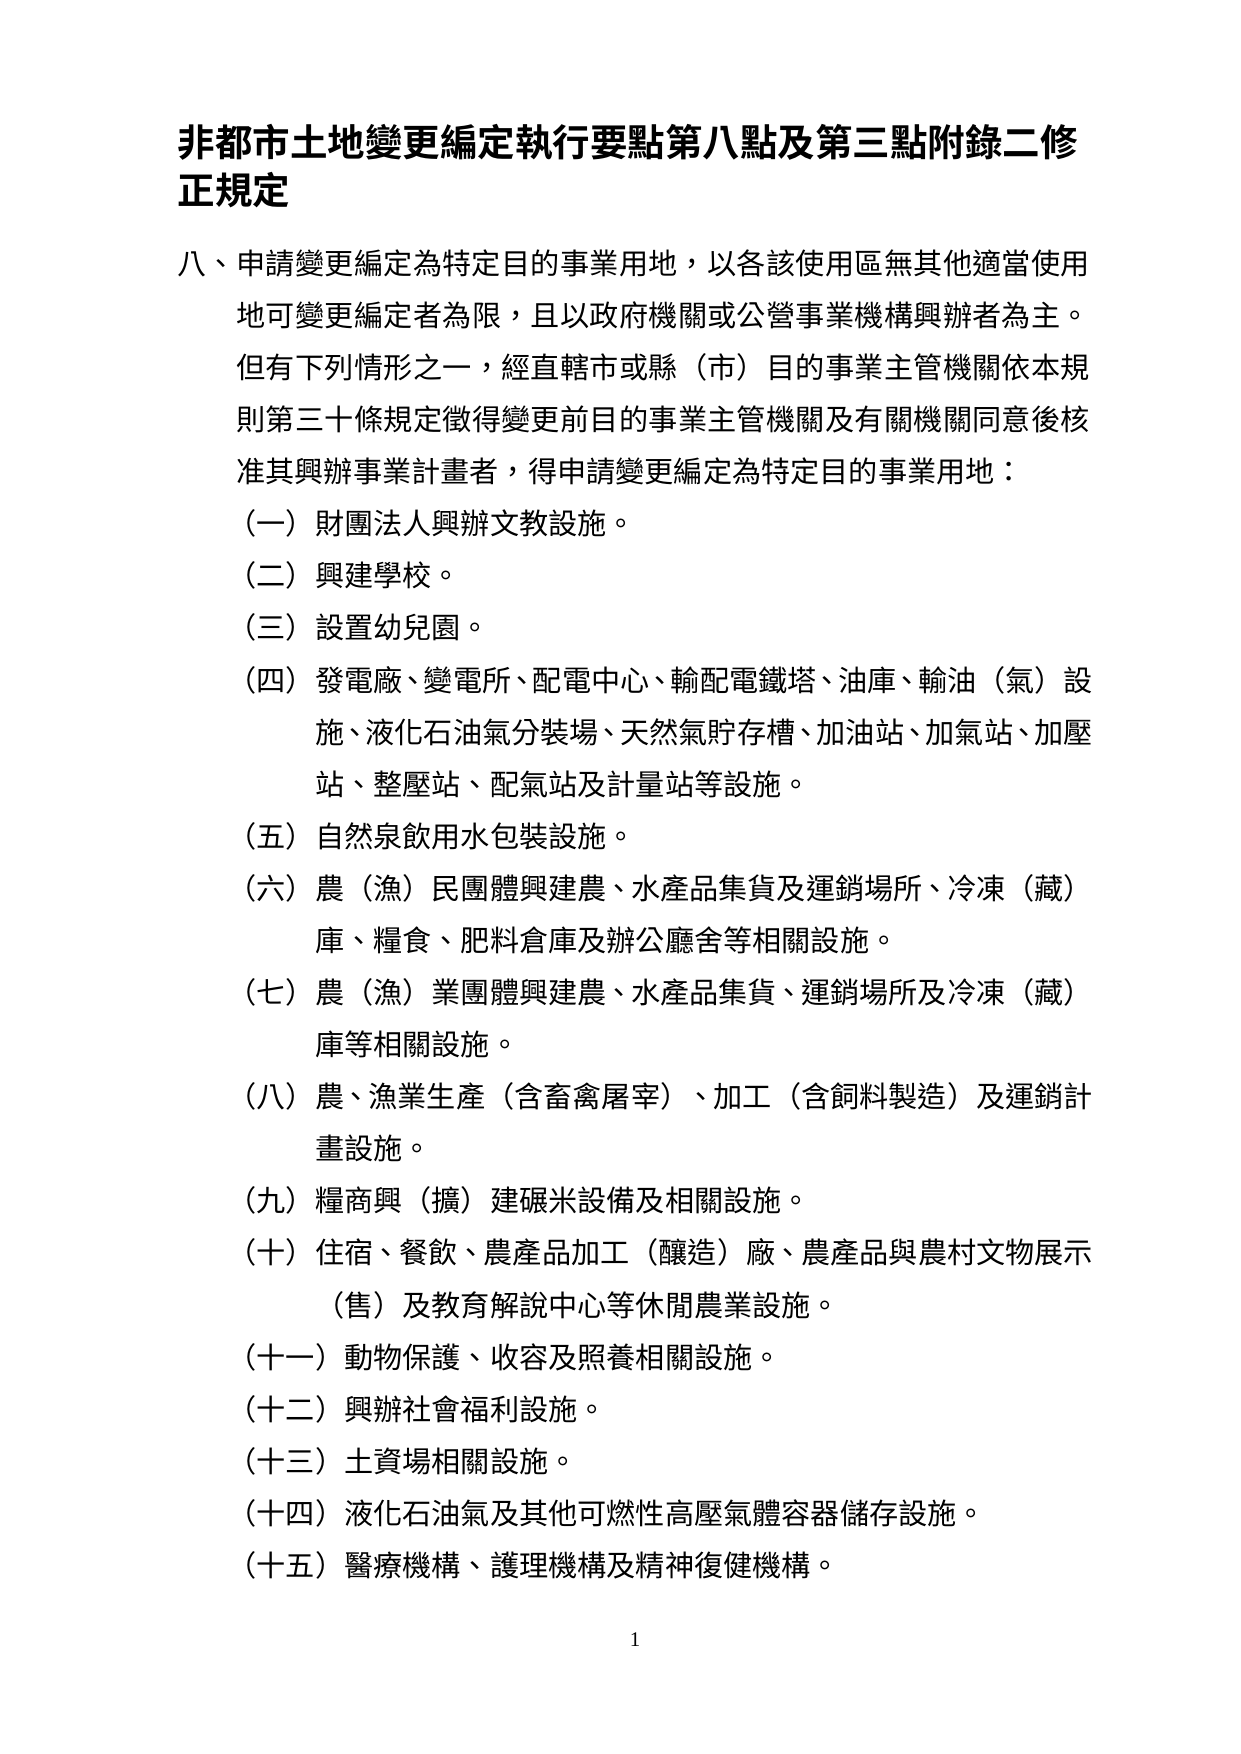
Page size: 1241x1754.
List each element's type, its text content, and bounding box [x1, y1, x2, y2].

text （十）住宿、餐飲、農產品加工（釀造）廠、農產品與農村文物展示（售）及教育解說中心等休閒農業設施。 [227, 1222, 1092, 1326]
text （一）財團法人興辦文教設施。 [227, 493, 1092, 545]
text 非都市土地變更編定執行要點第八點及第三點附錄二修正規定 [177, 118, 1098, 214]
text （二）興建學校。 [227, 545, 1092, 597]
text （三）設置幼兒園。 [227, 597, 1092, 649]
text （十一）動物保護、收容及照養相關設施。 [227, 1326, 1092, 1378]
text （十二）興辦社會福利設施。 [227, 1378, 1092, 1431]
text （八）農、漁業生產（含畜禽屠宰）、加工（含飼料製造）及運銷計畫設施。 [227, 1066, 1092, 1170]
text （五）自然泉飲用水包裝設施。 [227, 806, 1092, 858]
text （十四）液化石油氣及其他可燃性高壓氣體容器儲存設施。 [227, 1483, 1092, 1535]
text （四）發電廠、變電所、配電中心、輸配電鐵塔、油庫、輸油（氣）設施、液化石油氣分裝場、天然氣貯存槽、加油站、加氣站、加壓站、整壓站、配氣站及計量站等設施。 [227, 649, 1092, 806]
text （十五）醫療機構、護理機構及精神復健機構。 [227, 1535, 1092, 1587]
text （六）農（漁）民團體興建農、水產品集貨及運銷場所、冷凍（藏）庫、糧食、肥料倉庫及辦公廳舍等相關設施。 [227, 858, 1092, 962]
text （十三）土資場相關設施。 [227, 1431, 1092, 1483]
text （九）糧商興（擴）建碾米設備及相關設施。 [227, 1170, 1092, 1222]
text （七）農（漁）業團體興建農、水產品集貨、運銷場所及冷凍（藏）庫等相關設施。 [227, 962, 1092, 1066]
text 八、申請變更編定為特定目的事業用地，以各該使用區無其他適當使用地可變更編定者為限，且以政府機關或公營事業機構興辦者為主。但有下列情形之一，經直轄市或縣（市）目的事業主管機關依本規則第三十條規定徵得變更前目的事業主管機關及有關機關同意後核准其興辦事業計畫者，得申請變更編定為特定目的事業用地： [177, 233, 1092, 493]
